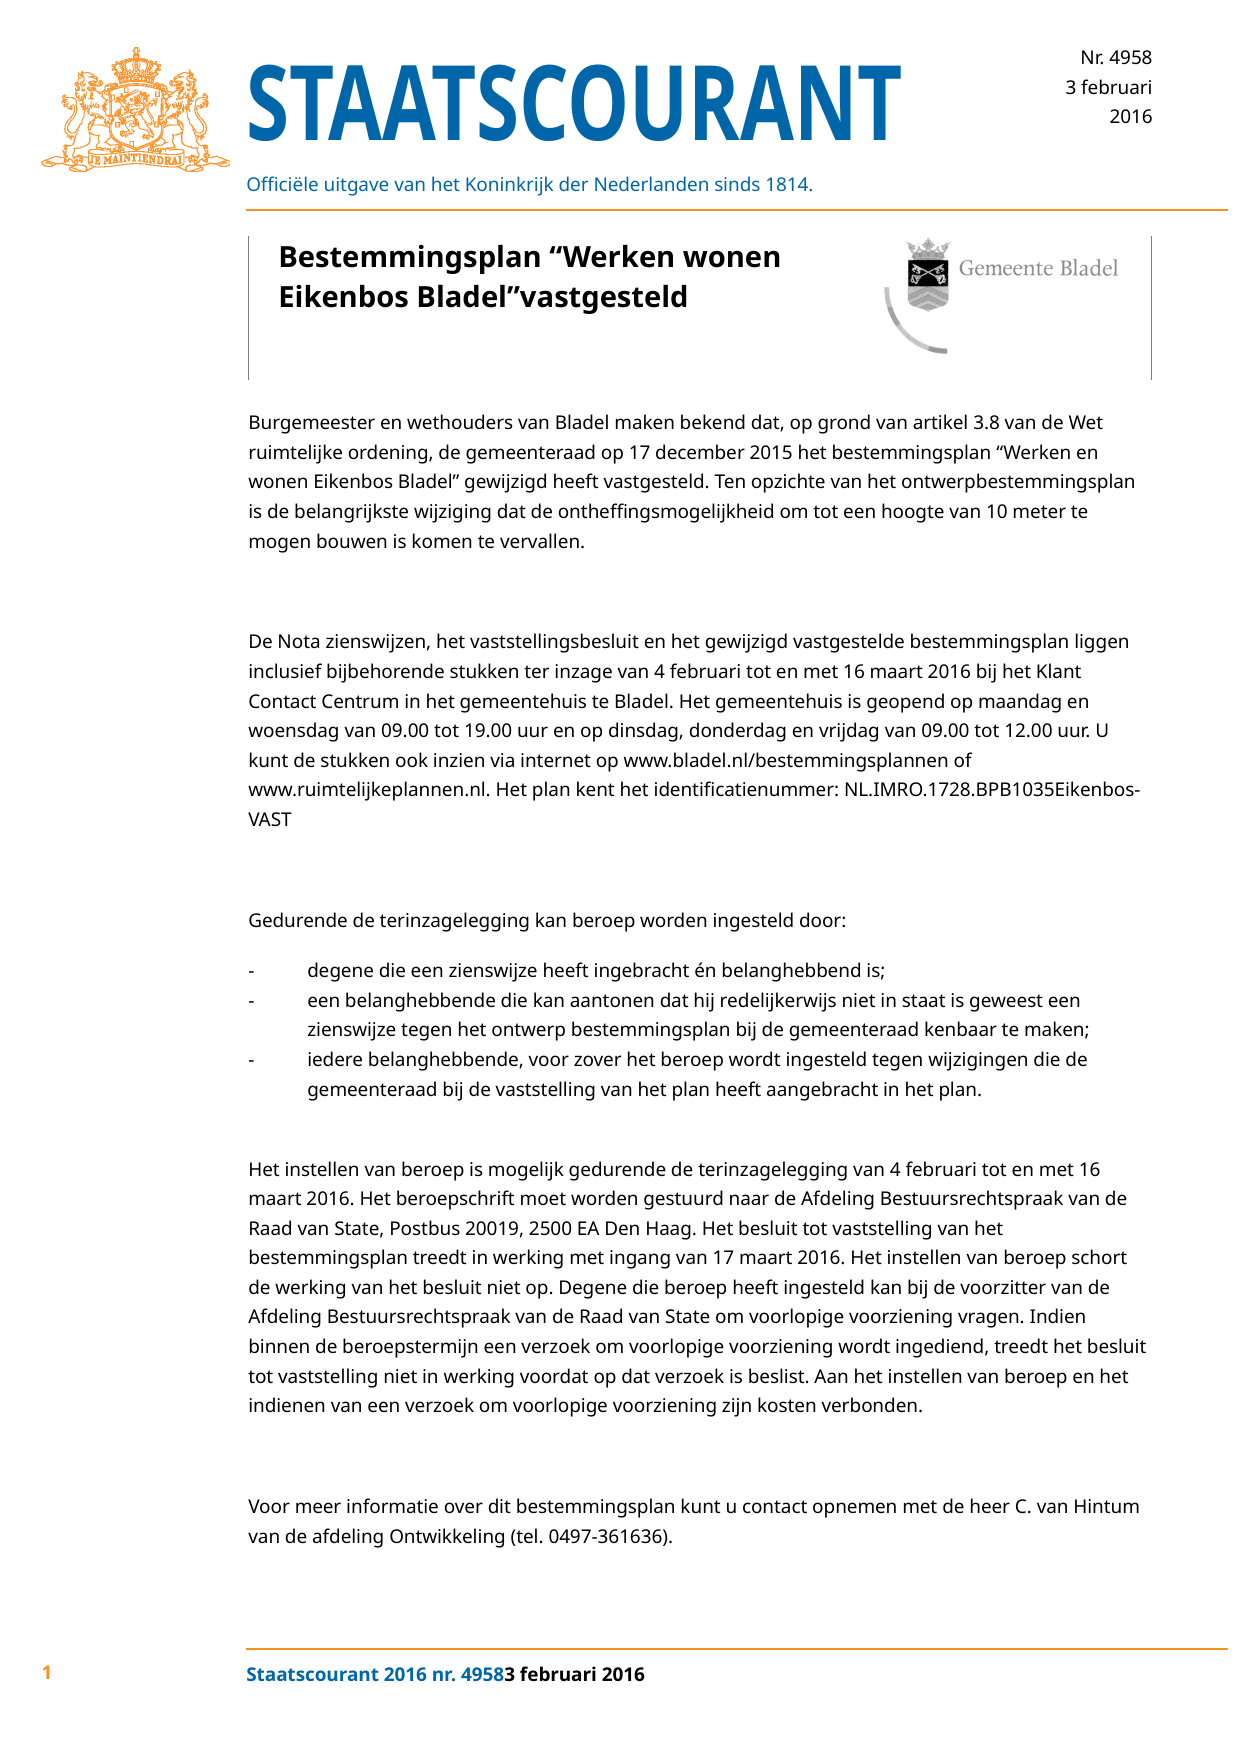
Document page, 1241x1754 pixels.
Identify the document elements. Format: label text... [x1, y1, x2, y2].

table_header [850, 236, 1151, 380]
picture [882, 236, 1119, 355]
text Gedurende de terinzagelegging kan beroep worden ingesteld door: [248, 907, 1152, 933]
picture [41, 47, 231, 172]
list degene die een zienswijze heeft ingebracht én belanghebbend is; [248, 957, 1152, 983]
text Het instellen van beroep is mogelijk gedurende de terinzagelegging van 4 februari tot en met 16 maart 2016. Het beroepschrift moet worden gestuurd naar de Afdeling Bestuursrechtspraak van de Raad van State, Postbus 20019, 2500 EA Den Haag. Het besluit tot vaststelling van het bestemmingsplan treedt in werking met ingang van 17 maart 2016. Het instellen van beroep schort de werking van het besluit niet op. Degene die beroep heeft ingesteld kan bij de voorzitter van de Afdeling Bestuursrechtspraak van de Raad van State om voorlopige voorziening vragen. Indien binnen de beroepstermijn een verzoek om voorlopige voorziening wordt ingediend, treedt het besluit tot vaststelling niet in werking voordat op dat verzoek is beslist. Aan het instellen van beroep en het indienen van een verzoek om voorlopige voorziening zijn kosten verbonden. [248, 1156, 1152, 1418]
list iedere belanghebbende, voor zover het beroep wordt ingesteld tegen wijzigingen die de gemeenteraad bij de vaststelling van het plan heeft aangebracht in het plan. [248, 1046, 1152, 1102]
list een belanghebbende die kan aantonen dat hij redelijkerwijs niet in staat is geweest een zienswijze tegen het ontwerp bestemmingsplan bij de gemeenteraad kenbaar te maken; [248, 987, 1152, 1042]
text Voor meer informatie over dit bestemmingsplan kunt u contact opnemen met de heer C. van Hintum van de afdeling Ontwikkeling (tel. 0497-361636). [248, 1493, 1152, 1549]
table_header Bestemmingsplan “Werken wonen Eikenbos Bladel”vastgesteld [249, 236, 850, 380]
text De Nota zienswijzen, het vaststellingsbesluit en het gewijzigd vastgestelde bestemmingsplan liggen inclusief bijbehorende stukken ter inzage van 4 februari tot en met 16 maart 2016 bij het Klant Contact Centrum in het gemeentehuis te Bladel. Het gemeentehuis is geopend op maandag en woensdag van 09.00 tot 19.00 uur en op dinsdag, donderdag en vrijdag van 09.00 tot 12.00 uur. U kunt de stukken ook inzien via internet op www.bladel.nl/bestemmingsplannen of www.ruimtelijkeplannen.nl. Het plan kent het identificatienummer: NL.IMRO.1728.BPB1035Eikenbos-VAST [248, 629, 1152, 832]
text Burgemeester en wethouders van Bladel maken bekend dat, op grond van artikel 3.8 van de Wet ruimtelijke ordening, de gemeenteraad op 17 december 2015 het bestemmingsplan “Werken en wonen Eikenbos Bladel” gewijzigd heeft vastgesteld. Ten opzichte van het ontwerpbestemmingsplan is de belangrijkste wijziging dat de ontheffingsmogelijkheid om tot een hoogte van 10 meter te mogen bouwen is komen te vervallen. [248, 409, 1152, 554]
